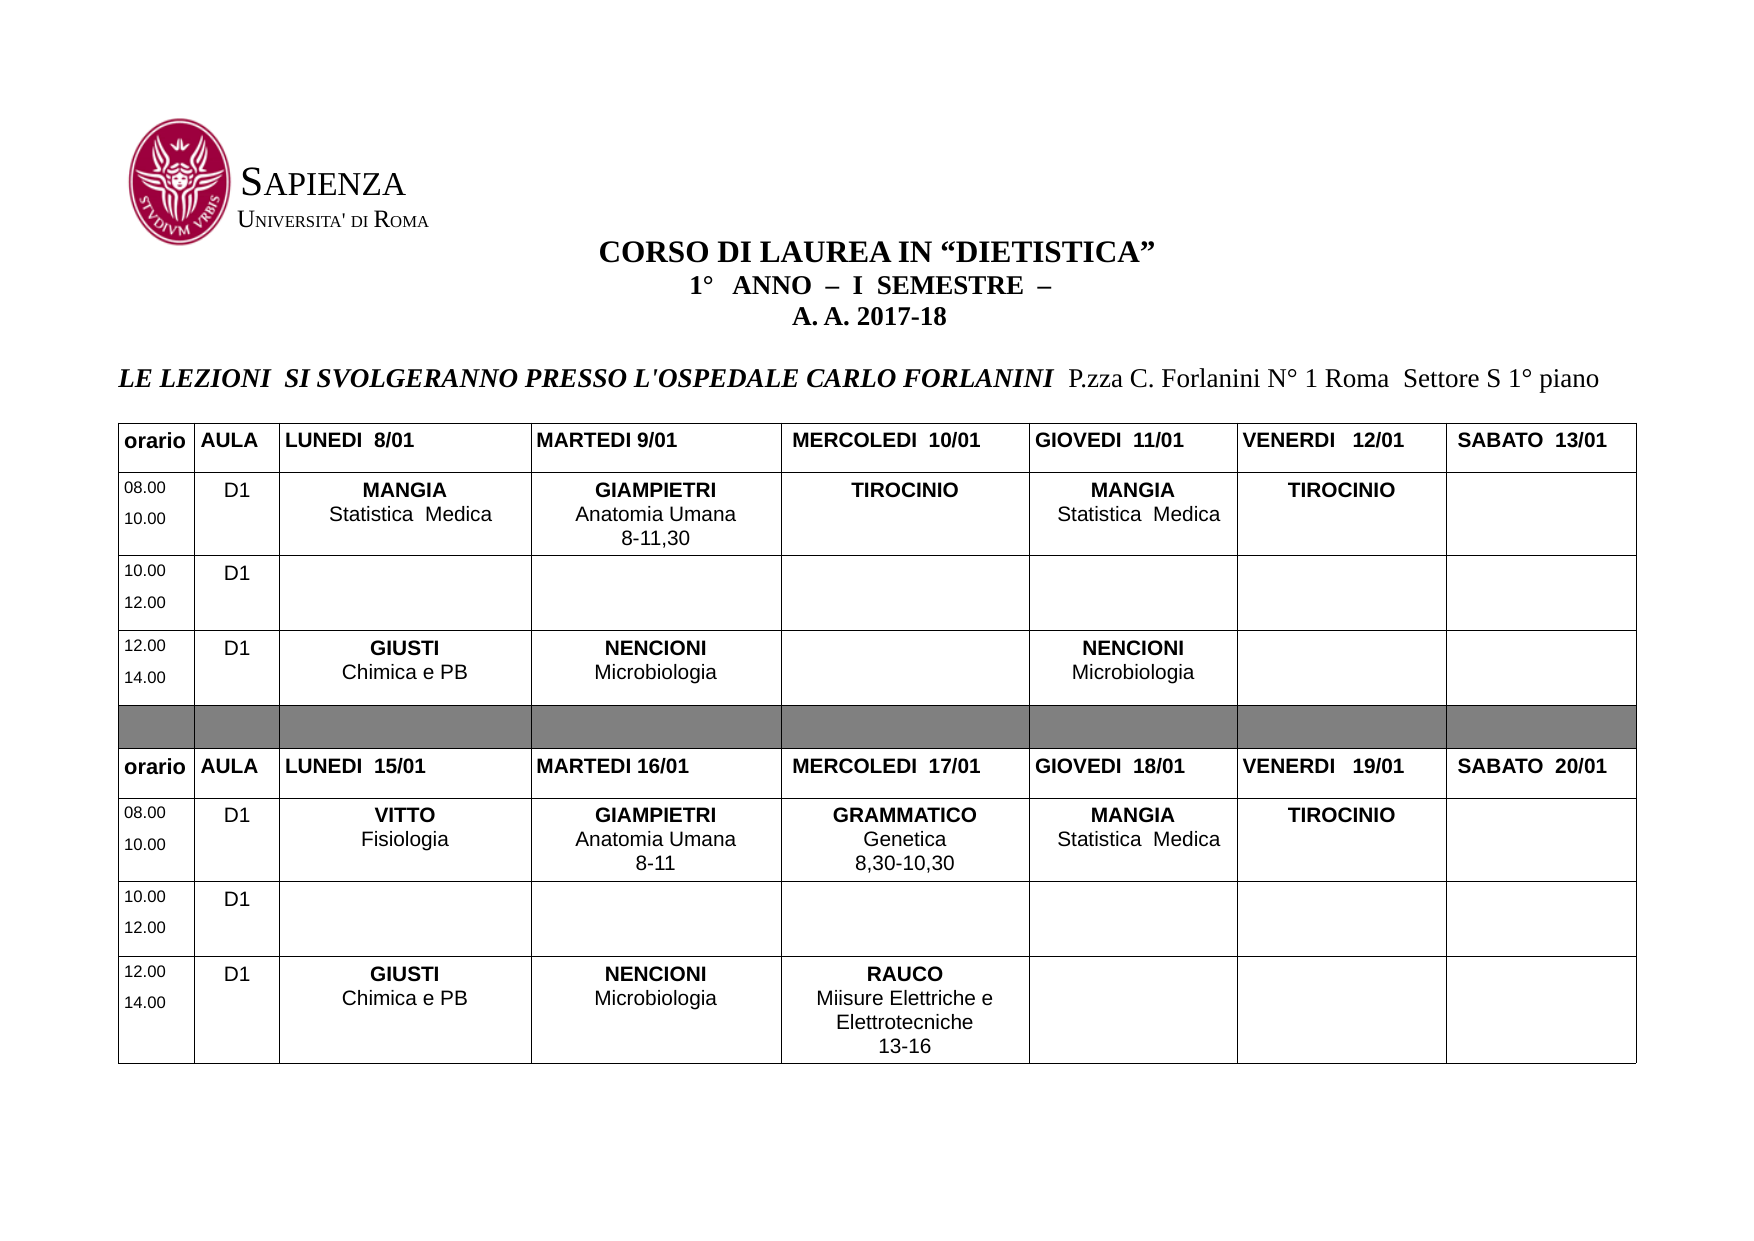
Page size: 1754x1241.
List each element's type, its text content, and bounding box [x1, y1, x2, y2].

table_header MARTEDI 9/01 [532, 424, 781, 472]
table_cell [1238, 957, 1446, 1063]
table_cell [280, 556, 531, 630]
table_cell [1030, 556, 1237, 630]
table_cell MANGIA Statistica Medica [1030, 473, 1237, 555]
text A. A. 2017-18 [118, 300, 1636, 331]
table_cell MANGIA Statistica Medica [280, 473, 531, 555]
table_header orario [119, 424, 194, 472]
table_header MERCOLEDI 10/01 [782, 424, 1029, 472]
table_cell [1447, 631, 1636, 705]
table_header GIOVEDI 11/01 [1030, 424, 1237, 472]
table_cell 10.00 12.00 [119, 556, 194, 630]
table_cell D1 [195, 631, 279, 705]
table_cell [532, 556, 781, 630]
table_cell RAUCO Miisure Elettriche e Elettrotecniche 13-16 [782, 957, 1029, 1063]
table_cell NENCIONI Microbiologia [532, 631, 781, 705]
table_cell 10.00 12.00 [119, 882, 194, 956]
table_cell GRAMMATICO Genetica 8,30-10,30 [782, 799, 1029, 881]
table_cell GIAMPIETRI Anatomia Umana 8-11,30 [532, 473, 781, 555]
table_cell SABATO 20/01 [1447, 749, 1636, 797]
table_cell MARTEDI 16/01 [532, 749, 781, 797]
table_cell 12.00 14.00 [119, 631, 194, 705]
table_cell D1 [195, 882, 279, 956]
table_cell [1030, 957, 1237, 1063]
table_cell TIROCINIO [782, 473, 1029, 555]
table_cell TIROCINIO [1238, 799, 1446, 881]
text CORSO DI LAUREA IN “DIETISTICA” [118, 233, 1636, 269]
table_cell [1238, 882, 1446, 956]
table_cell [1030, 706, 1237, 748]
table_cell [1447, 473, 1636, 555]
table_cell GIUSTI Chimica e PB [280, 631, 531, 705]
table_cell [1447, 882, 1636, 956]
table_cell [782, 556, 1029, 630]
table_cell 12.00 14.00 [119, 957, 194, 1063]
table_cell VENERDI 19/01 [1238, 749, 1446, 797]
table_cell MANGIA Statistica Medica [1030, 799, 1237, 881]
table_cell D1 [195, 556, 279, 630]
text LE LEZIONI SI SVOLGERANNO PRESSO L'OSPEDALE CARLO FORLANINI P.zza C. Forlanini N° 1 Roma Settore S 1° piano [118, 362, 1636, 394]
text 1° ANNO – I SEMESTRE – [118, 269, 1636, 300]
table_header LUNEDI 8/01 [280, 424, 531, 472]
table_cell orario [119, 749, 194, 797]
table_cell [782, 631, 1029, 705]
table_cell GIAMPIETRI Anatomia Umana 8-11 [532, 799, 781, 881]
table_cell GIOVEDI 18/01 [1030, 749, 1237, 797]
table_cell [1238, 706, 1446, 748]
table_cell LUNEDI 15/01 [280, 749, 531, 797]
table_cell 08.00 10.00 [119, 473, 194, 555]
table_cell [532, 882, 781, 956]
table_cell VITTO Fisiologia [280, 799, 531, 881]
table_cell [782, 882, 1029, 956]
table_header AULA [195, 424, 279, 472]
table_cell [1447, 799, 1636, 881]
table_cell [119, 706, 194, 748]
table_cell TIROCINIO [1238, 473, 1446, 555]
table_cell D1 [195, 957, 279, 1063]
table_cell AULA [195, 749, 279, 797]
table_cell [280, 706, 531, 748]
table_cell NENCIONI Microbiologia [532, 957, 781, 1063]
table_cell [1447, 957, 1636, 1063]
table_cell D1 [195, 799, 279, 881]
table_cell [532, 706, 781, 748]
table_cell [1238, 556, 1446, 630]
table_header VENERDI 12/01 [1238, 424, 1446, 472]
table_cell GIUSTI Chimica e PB [280, 957, 531, 1063]
table_cell [280, 882, 531, 956]
table_cell [195, 706, 279, 748]
table_header SABATO 13/01 [1447, 424, 1636, 472]
table_cell [1238, 631, 1446, 705]
table_cell [1447, 706, 1636, 748]
table_cell [782, 706, 1029, 748]
text UNIVERSITA' DI ROMA [242, 204, 1636, 233]
table_cell D1 [195, 473, 279, 555]
table_cell [1030, 882, 1237, 956]
table_cell NENCIONI Microbiologia [1030, 631, 1237, 705]
table_cell MERCOLEDI 17/01 [782, 749, 1029, 797]
table_cell 08.00 10.00 [119, 799, 194, 881]
table_cell [1447, 556, 1636, 630]
text SAPIENZA [242, 156, 1636, 204]
